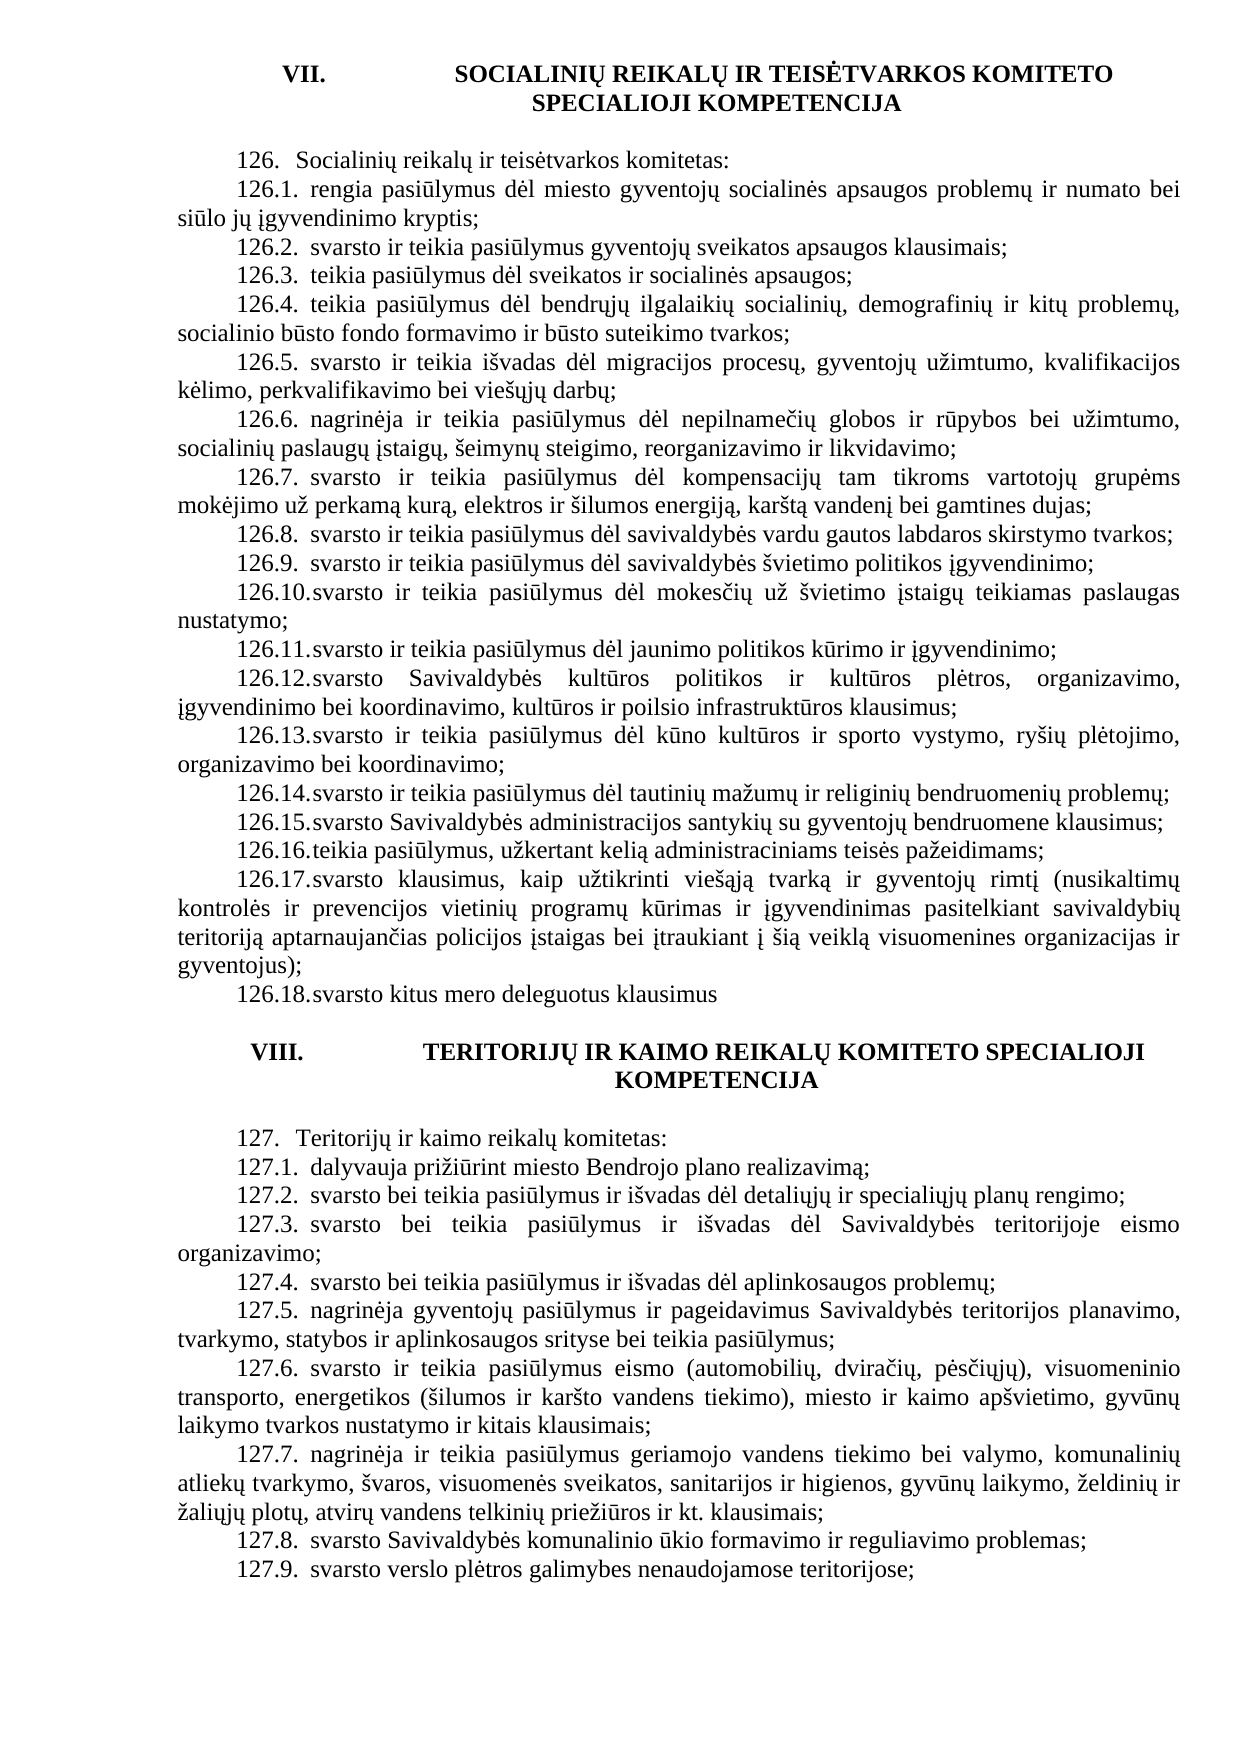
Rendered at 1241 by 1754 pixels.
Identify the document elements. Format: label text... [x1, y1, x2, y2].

text 126.15. svarsto Savivaldybės administracijos santykių su gyventojų bendruomene klausimus; [177, 807, 1181, 835]
text 127.5. nagrinėja gyventojų pasiūlymus ir pageidavimus Savivaldybės teritorijos planavimo, tvarkymo, statybos ir aplinkosaugos srityse bei teikia pasiūlymus; [177, 1295, 1181, 1353]
text 126.4. teikia pasiūlymus dėl bendrųjų ilgalaikių socialinių, demografinių ir kitų problemų, socialinio būsto fondo formavimo ir būsto suteikimo tvarkos; [177, 289, 1181, 347]
text 127.2. svarsto bei teikia pasiūlymus ir išvadas dėl detaliųjų ir specialiųjų planų rengimo; [177, 1180, 1181, 1209]
text 126.17. svarsto klausimus, kaip užtikrinti viešąją tvarką ir gyventojų rimtį (nusikaltimų kontrolės ir prevencijos vietinių programų kūrimas ir įgyvendinimas pasitelkiant savivaldybių teritoriją aptarnaujančias policijos įstaigas bei įtraukiant į šią veiklą visuomenines organizacijas ir gyventojus); [177, 864, 1181, 979]
text 127.4. svarsto bei teikia pasiūlymus ir išvadas dėl aplinkosaugos problemų; [177, 1267, 1181, 1295]
text 126.12. svarsto Savivaldybės kultūros politikos ir kultūros plėtros, organizavimo, įgyvendinimo bei koordinavimo, kultūros ir poilsio infrastruktūros klausimus; [177, 663, 1181, 720]
text VII. SOCIALINIŲ REIKALŲ IR TEISĖTVARKOS KOMITETO SPECIALIOJI KOMPETENCIJA [215, 59, 1181, 117]
text 126.3. teikia pasiūlymus dėl sveikatos ir socialinės apsaugos; [177, 260, 1181, 289]
text 126. Socialinių reikalų ir teisėtvarkos komitetas: [177, 145, 1181, 174]
text 126.1. rengia pasiūlymus dėl miesto gyventojų socialinės apsaugos problemų ir numato bei siūlo jų įgyvendinimo kryptis; [177, 174, 1181, 232]
text 127.7. nagrinėja ir teikia pasiūlymus geriamojo vandens tiekimo bei valymo, komunalinių atliekų tvarkymo, švaros, visuomenės sveikatos, sanitarijos ir higienos, gyvūnų laikymo, želdinių ir žaliųjų plotų, atvirų vandens telkinių priežiūros ir kt. klausimais; [177, 1439, 1181, 1525]
text 126.11. svarsto ir teikia pasiūlymus dėl jaunimo politikos kūrimo ir įgyvendinimo; [177, 634, 1181, 663]
text 127. Teritorijų ir kaimo reikalų komitetas: [177, 1123, 1181, 1152]
text 127.8. svarsto Savivaldybės komunalinio ūkio formavimo ir reguliavimo problemas; [177, 1525, 1181, 1554]
text 127.1. dalyvauja prižiūrint miesto Bendrojo plano realizavimą; [177, 1152, 1181, 1180]
text 126.18. svarsto kitus mero deleguotus klausimus [177, 979, 1181, 1008]
text 126.16. teikia pasiūlymus, užkertant kelią administraciniams teisės pažeidimams; [177, 835, 1181, 864]
text 126.5. svarsto ir teikia išvadas dėl migracijos procesų, gyventojų užimtumo, kvalifikacijos kėlimo, perkvalifikavimo bei viešųjų darbų; [177, 347, 1181, 404]
text 127.6. svarsto ir teikia pasiūlymus eismo (automobilių, dviračių, pėsčiųjų), visuomeninio transporto, energetikos (šilumos ir karšto vandens tiekimo), miesto ir kaimo apšvietimo, gyvūnų laikymo tvarkos nustatymo ir kitais klausimais; [177, 1353, 1181, 1439]
text VIII. TERITORIJŲ IR KAIMO REIKALŲ KOMITETO SPECIALIOJI KOMPETENCIJA [215, 1037, 1181, 1094]
text 126.9. svarsto ir teikia pasiūlymus dėl savivaldybės švietimo politikos įgyvendinimo; [177, 548, 1181, 577]
text 126.10. svarsto ir teikia pasiūlymus dėl mokesčių už švietimo įstaigų teikiamas paslaugas nustatymo; [177, 577, 1181, 634]
text 127.9. svarsto verslo plėtros galimybes nenaudojamose teritorijose; [177, 1554, 1181, 1583]
text 126.14. svarsto ir teikia pasiūlymus dėl tautinių mažumų ir religinių bendruomenių problemų; [177, 778, 1181, 807]
text 126.13. svarsto ir teikia pasiūlymus dėl kūno kultūros ir sporto vystymo, ryšių plėtojimo, organizavimo bei koordinavimo; [177, 720, 1181, 778]
text 127.3. svarsto bei teikia pasiūlymus ir išvadas dėl Savivaldybės teritorijoje eismo organizavimo; [177, 1209, 1181, 1267]
text 126.8. svarsto ir teikia pasiūlymus dėl savivaldybės vardu gautos labdaros skirstymo tvarkos; [177, 519, 1181, 548]
text 126.2. svarsto ir teikia pasiūlymus gyventojų sveikatos apsaugos klausimais; [177, 232, 1181, 260]
text 126.7. svarsto ir teikia pasiūlymus dėl kompensacijų tam tikroms vartotojų grupėms mokėjimo už perkamą kurą, elektros ir šilumos energiją, karštą vandenį bei gamtines dujas; [177, 462, 1181, 519]
text 126.6. nagrinėja ir teikia pasiūlymus dėl nepilnamečių globos ir rūpybos bei užimtumo, socialinių paslaugų įstaigų, šeimynų steigimo, reorganizavimo ir likvidavimo; [177, 404, 1181, 462]
